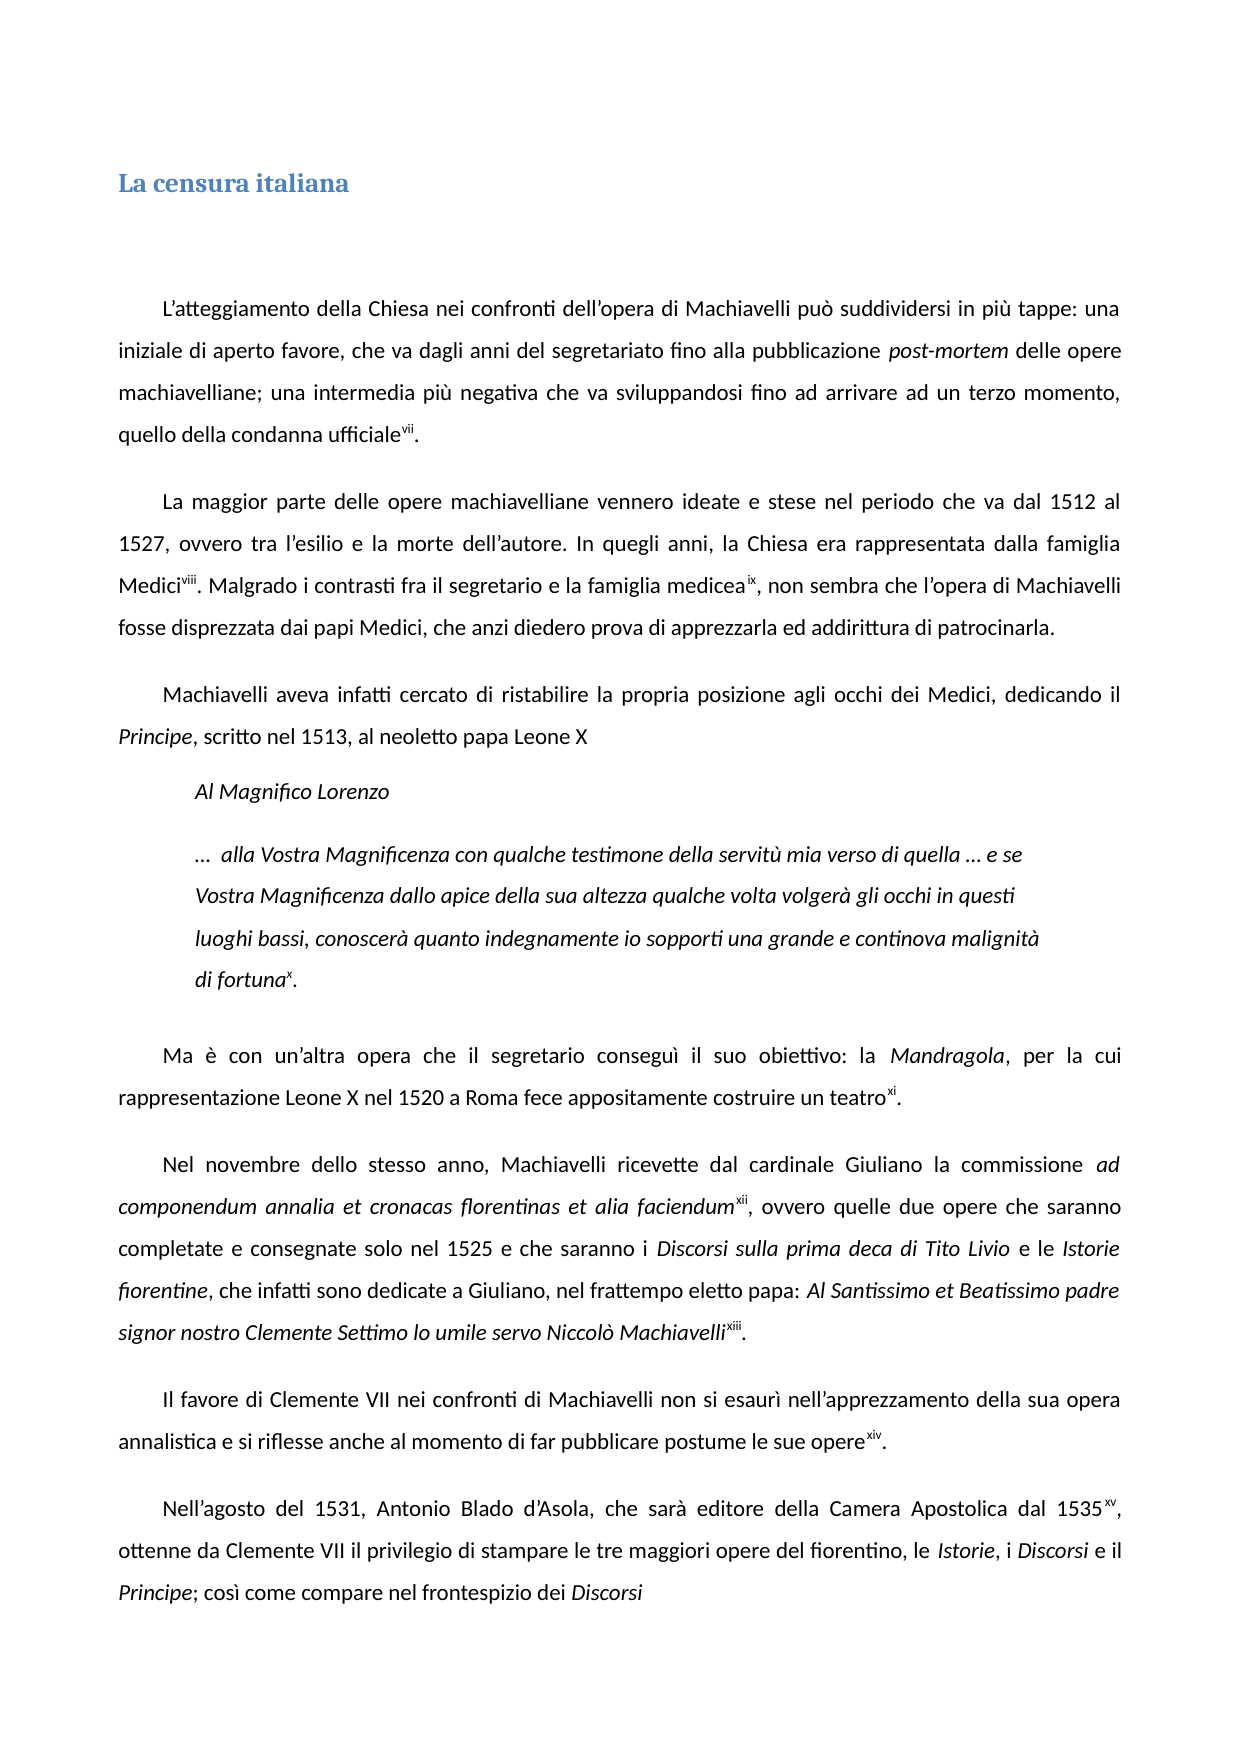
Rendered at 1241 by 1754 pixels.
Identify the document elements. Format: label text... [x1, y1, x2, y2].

text Nel novembre dello stesso anno, Machiavelli ricevette dal cardinale Giuliano la commissione ad componendum annalia et cronacas florentinas et alia faciendum, ovvero quelle due opere che saranno completate e consegnate solo nel 1525 e che saranno i Discorsi sulla prima deca di Tito Livio e le Istorie fiorentine, che infatti sono dedicate a Giuliano, nel frattempo eletto papa: Al Santissimo et Beatissimo padre signor nostro Clemente Settimo lo umile servo Niccolò Machiavelli. [118, 1150, 1122, 1346]
subtitle La censura italiana [118, 168, 1122, 199]
text Nell’agosto del 1531, Antonio Blado d’Asola, che sarà editore della Camera Apostolica dal 1535, ottenne da Clemente VII il privilegio di stampare le tre maggiori opere del fiorentino, le Istorie, i Discorsi e il Principe; così come compare nel frontespizio dei Discorsi [118, 1494, 1122, 1606]
text Il favore di Clemente VII nei confronti di Machiavelli non si esaurì nell’apprezzamento della sua opera annalistica e si riflesse anche al momento di far pubblicare postume le sue opere. [118, 1385, 1122, 1455]
text La maggior parte delle opere machiavelliane vennero ideate e stese nel periodo che va dal 1512 al 1527, ovvero tra l’esilio e la morte dell’autore. In quegli anni, la Chiesa era rappresentata dalla famiglia Medici. Malgrado i contrasti fra il segretario e la famiglia medicea, non sembra che l’opera di Machiavelli fosse disprezzata dai papi Medici, che anzi diedero prova di apprezzarla ed addirittura di patrocinarla. [118, 487, 1122, 641]
text Machiavelli aveva infatti cercato di ristabilire la propria posizione agli occhi dei Medici, dedicando il Principe, scritto nel 1513, al neoletto papa Leone X [118, 680, 1122, 750]
text Al Magnifico Lorenzo [195, 777, 1045, 805]
text L’atteggiamento della Chiesa nei confronti dell’opera di Machiavelli può suddividersi in più tappe: una iniziale di aperto favore, che va dagli anni del segretariato fino alla pubblicazione post-mortem delle opere machiavelliane; una intermedia più negativa che va sviluppandosi fino ad arrivare ad un terzo momento, quello della condanna ufficiale. [118, 294, 1122, 448]
text … alla Vostra Magnificenza con qualche testimone della servitù mia verso di quella … e se Vostra Magnificenza dallo apice della sua altezza qualche volta volgerà gli occhi in questi luoghi bassi, conoscerà quanto indegnamente io sopporti una grande e continova malignità di fortuna. [195, 840, 1045, 994]
text Ma è con un’altra opera che il segretario conseguì il suo obiettivo: la Mandragola, per la cui rappresentazione Leone X nel 1520 a Roma fece appositamente costruire un teatro. [118, 1041, 1122, 1111]
